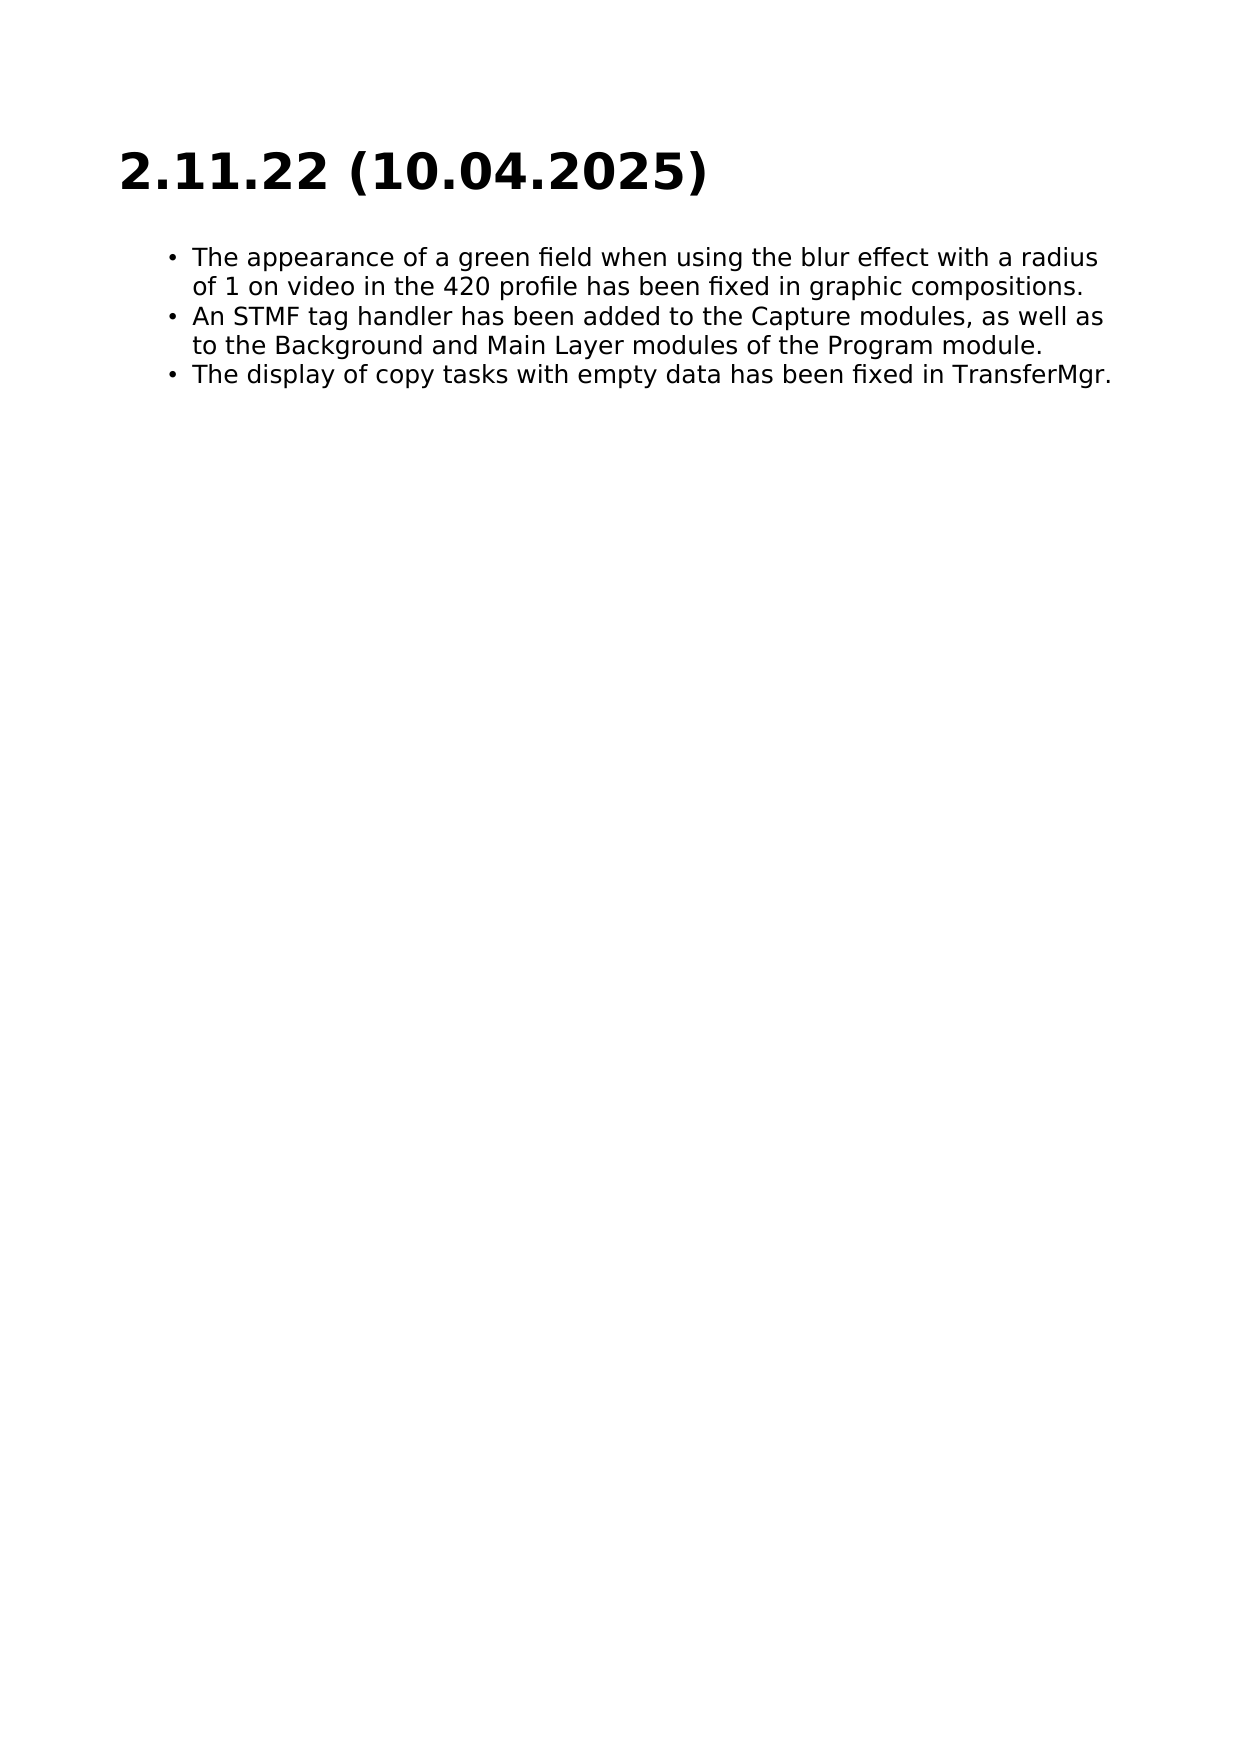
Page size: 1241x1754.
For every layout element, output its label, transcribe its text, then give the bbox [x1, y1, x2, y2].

list An STMF tag handler has been added to the Capture modules, as well as to the Background and Main Layer modules of the Program module. [177, 302, 1122, 360]
subtitle 2.11.22 (10.04.2025) [118, 143, 1122, 201]
list The appearance of a green field when using the blur effect with a radius of 1 on video in the 420 profile has been fixed in graphic compositions. [177, 243, 1122, 302]
list The display of copy tasks with empty data has been fixed in TransferMgr. [177, 360, 1122, 389]
